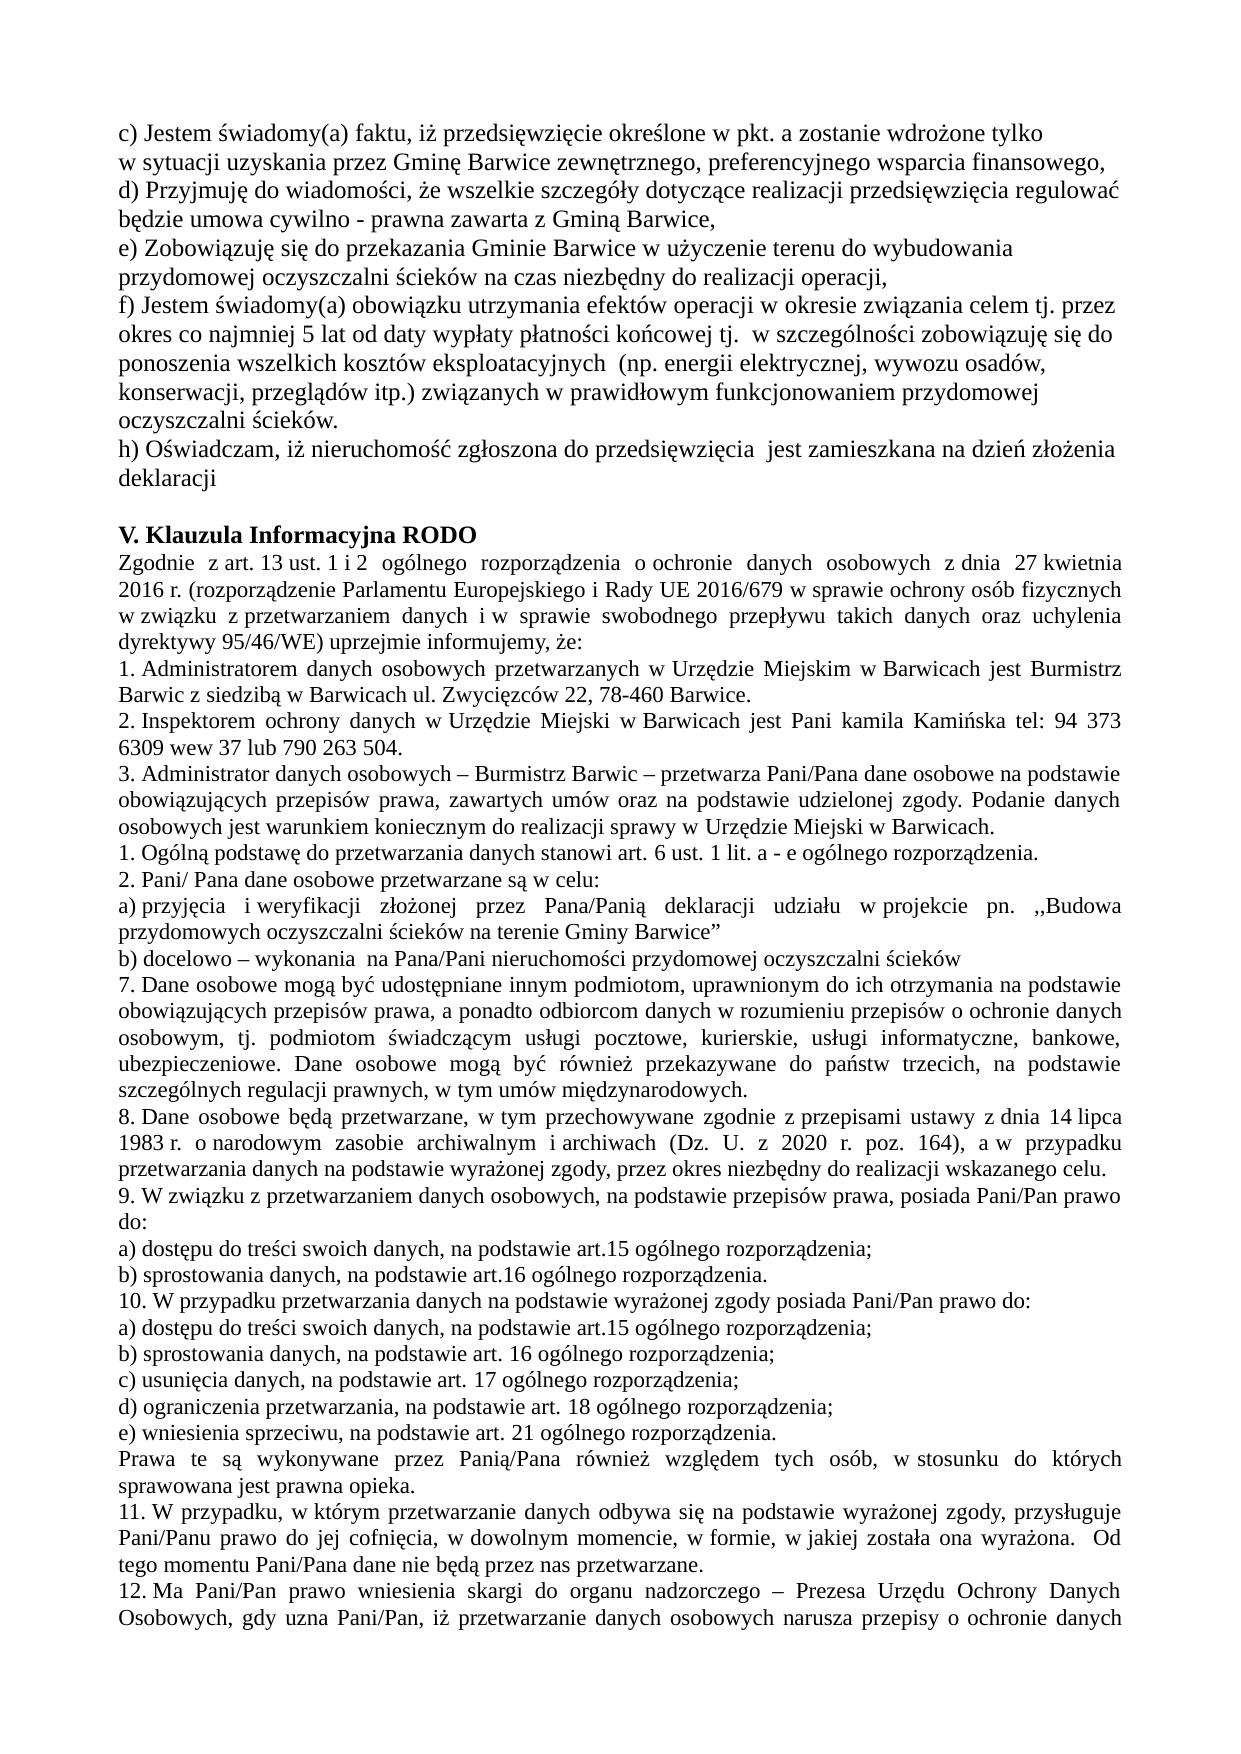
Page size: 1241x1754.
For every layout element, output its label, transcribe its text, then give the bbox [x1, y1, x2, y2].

text c) Jestem świadomy(a) faktu, iż przedsięwzięcie określone w pkt. a zostanie wdrożone tylko w sytuacji uzyskania przez Gminę Barwice zewnętrznego, preferencyjnego wsparcia finansowego, [118, 118, 1122, 176]
text f) Jestem świadomy(a) obowiązku utrzymania efektów operacji w okresie związania celem tj. przez okres co najmniej 5 lat od daty wypłaty płatności końcowej tj. w szczególności zobowiązuję się do ponoszenia wszelkich kosztów eksploatacyjnych (np. energii elektrycznej, wywozu osadów, konserwacji, przeglądów itp.) związanych w prawidłowym funkcjonowaniem przydomowej oczyszczalni ścieków. [118, 291, 1122, 434]
text b) docelowo – wykonania na Pana/Pani nieruchomości przydomowej oczyszczalni ścieków [118, 945, 1122, 971]
text 9. W związku z przetwarzaniem danych osobowych, na podstawie przepisów prawa, posiada Pani/Pan prawo do: [118, 1182, 1122, 1234]
text 1. Administratorem danych osobowych przetwarzanych w Urzędzie Miejskim w Barwicach jest Burmistrz Barwic z siedzibą w Barwicach ul. Zwycięzców 22, 78-460 Barwice. [118, 655, 1122, 707]
text 8. Dane osobowe będą przetwarzane, w tym przechowywane zgodnie z przepisami ustawy z dnia 14 lipca 1983 r. o narodowym zasobie archiwalnym i archiwach (Dz. U. z 2020 r. poz. 164), a w przypadku przetwarzania danych na podstawie wyrażonej zgody, przez okres niezbędny do realizacji wskazanego celu. [118, 1103, 1122, 1182]
text 7. Dane osobowe mogą być udostępniane innym podmiotom, uprawnionym do ich otrzymania na podstawie obowiązujących przepisów prawa, a ponadto odbiorcom danych w rozumieniu przepisów o ochronie danych osobowym, tj. podmiotom świadczącym usługi pocztowe, kurierskie, usługi informatyczne, bankowe, ubezpieczeniowe. Dane osobowe mogą być również przekazywane do państw trzecich, na podstawie szczególnych regulacji prawnych, w tym umów międzynarodowych. [118, 971, 1122, 1103]
text 2. Inspektorem ochrony danych w Urzędzie Miejski w Barwicach jest Pani kamila Kamińska tel: 94 373 6309 wew 37 lub 790 263 504. [118, 707, 1122, 760]
text b) sprostowania danych, na podstawie art.16 ogólnego rozporządzenia. [118, 1261, 1122, 1287]
text c) usunięcia danych, na podstawie art. 17 ogólnego rozporządzenia; [118, 1366, 1122, 1393]
text Zgodnie z art. 13 ust. 1 i 2 ogólnego rozporządzenia o ochronie danych osobowych z dnia 27 kwietnia 2016 r. (rozporządzenie Parlamentu Europejskiego i Rady UE 2016/679 w sprawie ochrony osób fizycznych w związku z przetwarzaniem danych i w sprawie swobodnego przepływu takich danych oraz uchylenia dyrektywy 95/46/WE) uprzejmie informujemy, że: [118, 549, 1122, 655]
text e) Zobowiązuję się do przekazania Gminie Barwice w użyczenie terenu do wybudowania przydomowej oczyszczalni ścieków na czas niezbędny do realizacji operacji, [118, 233, 1122, 291]
text b) sprostowania danych, na podstawie art. 16 ogólnego rozporządzenia; [118, 1340, 1122, 1366]
text e) wniesienia sprzeciwu, na podstawie art. 21 ogólnego rozporządzenia. [118, 1419, 1122, 1445]
text h) Oświadczam, iż nieruchomość zgłoszona do przedsięwzięcia jest zamieszkana na dzień złożenia deklaracji [118, 434, 1122, 492]
text a) przyjęcia i weryfikacji złożonej przez Pana/Panią deklaracji udziału w projekcie pn. ,,Budowa przydomowych oczyszczalni ścieków na terenie Gminy Barwice” [118, 892, 1122, 945]
text Prawa te są wykonywane przez Panią/Pana również względem tych osób, w stosunku do których sprawowana jest prawna opieka. [118, 1445, 1122, 1498]
text 12. Ma Pani/Pan prawo wniesienia skargi do organu nadzorczego – Prezesa Urzędu Ochrony Danych Osobowych, gdy uzna Pani/Pan, iż przetwarzanie danych osobowych narusza przepisy o ochronie danych [118, 1577, 1122, 1630]
text a) dostępu do treści swoich danych, na podstawie art.15 ogólnego rozporządzenia; [118, 1234, 1122, 1261]
text d) Przyjmuję do wiadomości, że wszelkie szczegóły dotyczące realizacji przedsięwzięcia regulować będzie umowa cywilno - prawna zawarta z Gminą Barwice, [118, 176, 1122, 233]
text 1. Ogólną podstawę do przetwarzania danych stanowi art. 6 ust. 1 lit. a - e ogólnego rozporządzenia. [118, 839, 1122, 866]
text d) ograniczenia przetwarzania, na podstawie art. 18 ogólnego rozporządzenia; [118, 1393, 1122, 1419]
text a) dostępu do treści swoich danych, na podstawie art.15 ogólnego rozporządzenia; [118, 1314, 1122, 1340]
text V. Klauzula Informacyjna RODO [118, 521, 1122, 549]
text 11. W przypadku, w którym przetwarzanie danych odbywa się na podstawie wyrażonej zgody, przysługuje Pani/Panu prawo do jej cofnięcia, w dowolnym momencie, w formie, w jakiej została ona wyrażona. Od tego momentu Pani/Pana dane nie będą przez nas przetwarzane. [118, 1498, 1122, 1577]
text 10. W przypadku przetwarzania danych na podstawie wyrażonej zgody posiada Pani/Pan prawo do: [118, 1287, 1122, 1314]
text 3. Administrator danych osobowych – Burmistrz Barwic – przetwarza Pani/Pana dane osobowe na podstawie obowiązujących przepisów prawa, zawartych umów oraz na podstawie udzielonej zgody. Podanie danych osobowych jest warunkiem koniecznym do realizacji sprawy w Urzędzie Miejski w Barwicach. [118, 760, 1122, 839]
text 2. Pani/ Pana dane osobowe przetwarzane są w celu: [118, 866, 1122, 892]
